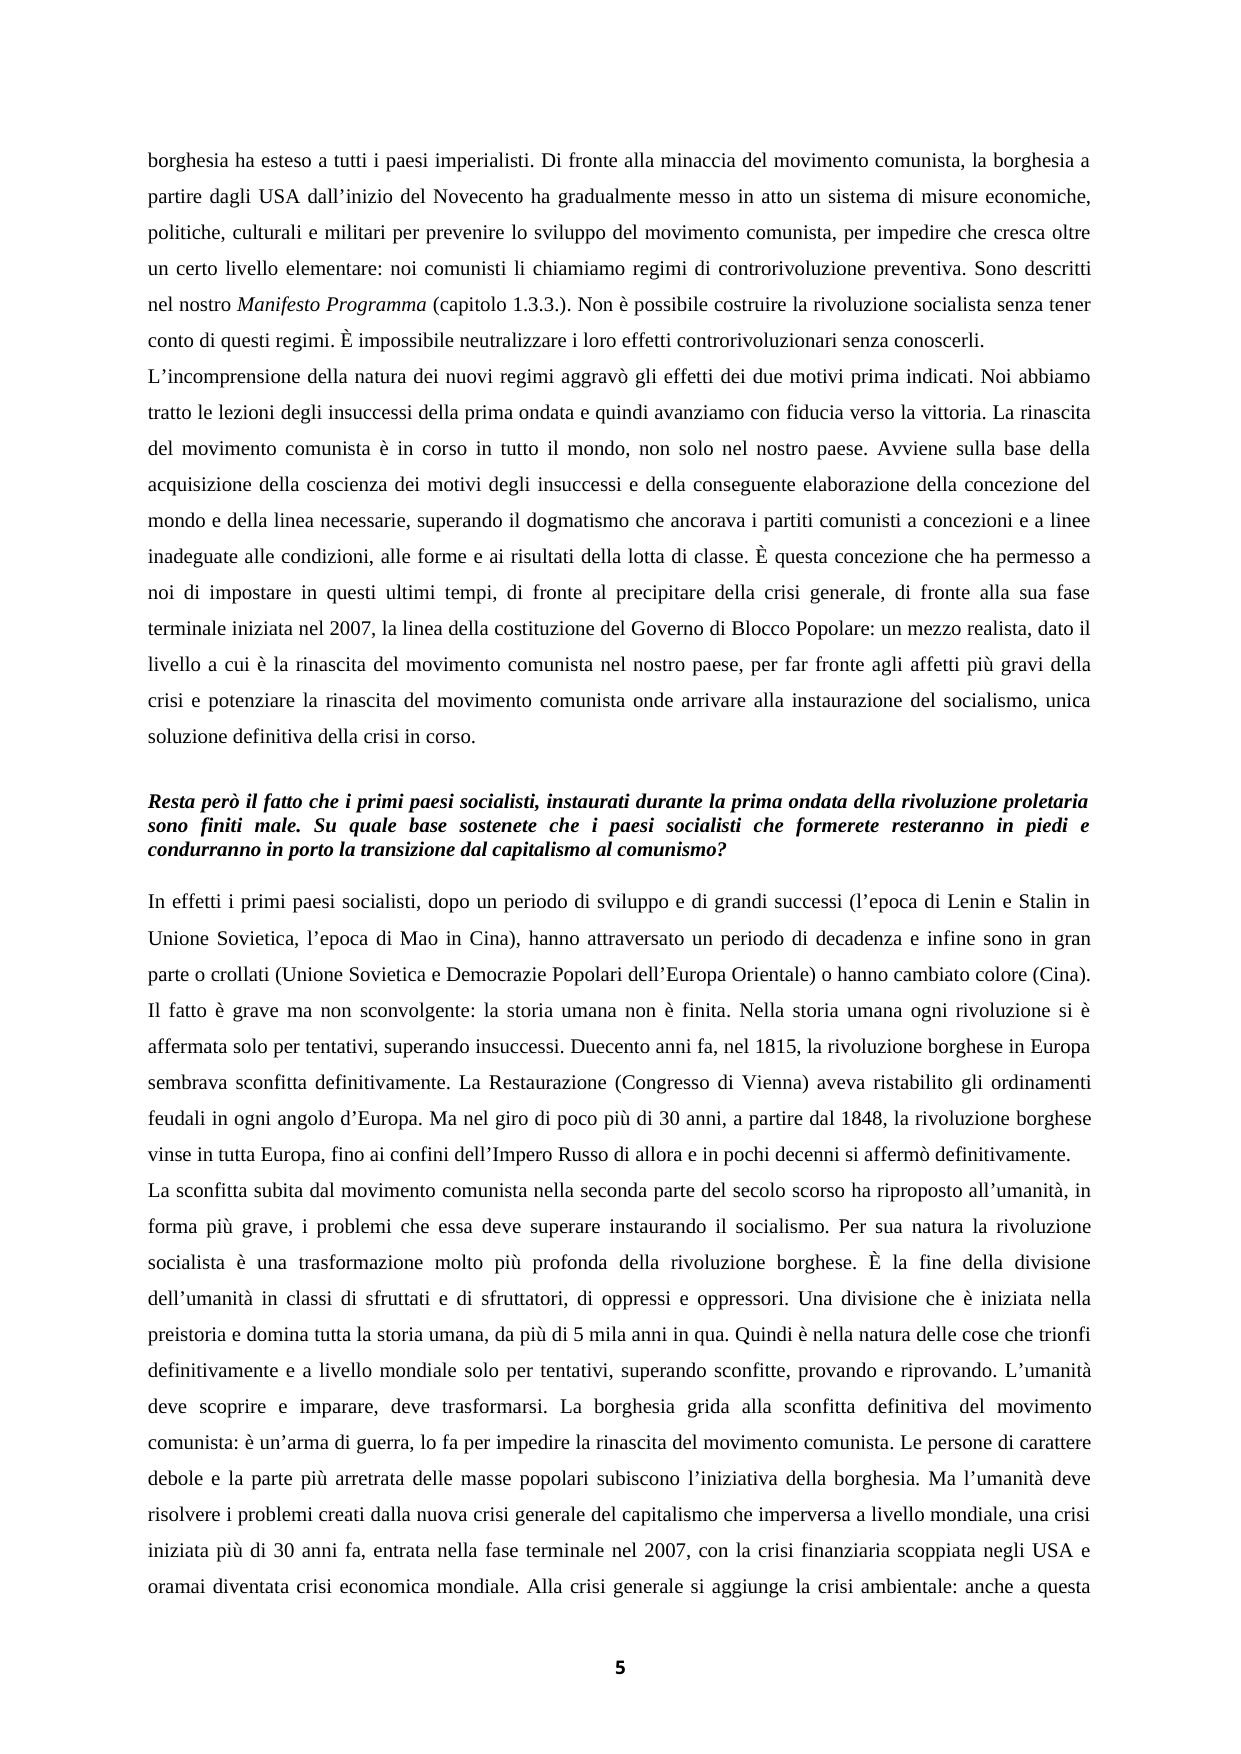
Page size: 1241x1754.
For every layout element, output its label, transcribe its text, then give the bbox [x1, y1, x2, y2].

text L’incomprensione della natura dei nuovi regimi aggravò gli effetti dei due motivi prima indicati. Noi abbiamo tratto le lezioni degli insuccessi della prima ondata e quindi avanziamo con fiducia verso la vittoria. La rinascita del movimento comunista è in corso in tutto il mondo, non solo nel nostro paese. Avviene sulla base della acquisizione della coscienza dei motivi degli insuccessi e della conseguente elaborazione della concezione del mondo e della linea necessarie, superando il dogmatismo che ancorava i partiti comunisti a concezioni e a linee inadeguate alle condizioni, alle forme e ai risultati della lotta di classe. È questa concezione che ha permesso a noi di impostare in questi ultimi tempi, di fronte al precipitare della crisi generale, di fronte alla sua fase terminale iniziata nel 2007, la linea della costituzione del Governo di Blocco Popolare: un mezzo realista, dato il livello a cui è la rinascita del movimento comunista nel nostro paese, per far fronte agli affetti più gravi della crisi e potenziare la rinascita del movimento comunista onde arrivare alla instaurazione del socialismo, unica soluzione definitiva della crisi in corso. [148, 364, 1093, 748]
text La sconfitta subita dal movimento comunista nella seconda parte del secolo scorso ha riproposto all’umanità, in forma più grave, i problemi che essa deve superare instaurando il socialismo. Per sua natura la rivoluzione socialista è una trasformazione molto più profonda della rivoluzione borghese. È la fine della divisione dell’umanità in classi di sfruttati e di sfruttatori, di oppressi e oppressori. Una divisione che è iniziata nella preistoria e domina tutta la storia umana, da più di 5 mila anni in qua. Quindi è nella natura delle cose che trionfi definitivamente e a livello mondiale solo per tentativi, superando sconfitte, provando e riprovando. L’umanità deve scoprire e imparare, deve trasformarsi. La borghesia grida alla sconfitta definitiva del movimento comunista: è un’arma di guerra, lo fa per impedire la rinascita del movimento comunista. Le persone di carattere debole e la parte più arretrata delle masse popolari subiscono l’iniziativa della borghesia. Ma l’umanità deve risolvere i problemi creati dalla nuova crisi generale del capitalismo che imperversa a livello mondiale, una crisi iniziata più di 30 anni fa, entrata nella fase terminale nel 2007, con la crisi finanziaria scoppiata negli USA e oramai diventata crisi economica mondiale. Alla crisi generale si aggiunge la crisi ambientale: anche a questa [148, 1178, 1093, 1598]
text borghesia ha esteso a tutti i paesi imperialisti. Di fronte alla minaccia del movimento comunista, la borghesia a partire dagli USA dall’inizio del Novecento ha gradualmente messo in atto un sistema di misure economiche, politiche, culturali e militari per prevenire lo sviluppo del movimento comunista, per impedire che cresca oltre un certo livello elementare: noi comunisti li chiamiamo regimi di controrivoluzione preventiva. Sono descritti nel nostro Manifesto Programma (capitolo 1.3.3.). Non è possibile costruire la rivoluzione socialista senza tener conto di questi regimi. È impossibile neutralizzare i loro effetti controrivoluzionari senza conoscerli. [148, 148, 1093, 352]
text In effetti i primi paesi socialisti, dopo un periodo di sviluppo e di grandi successi (l’epoca di Lenin e Stalin in Unione Sovietica, l’epoca di Mao in Cina), hanno attraversato un periodo di decadenza e infine sono in gran parte o crollati (Unione Sovietica e Democrazie Popolari dell’Europa Orientale) o hanno cambiato colore (Cina). Il fatto è grave ma non sconvolgente: la storia umana non è finita. Nella storia umana ogni rivoluzione si è affermata solo per tentativi, superando insuccessi. Duecento anni fa, nel 1815, la rivoluzione borghese in Europa sembrava sconfitta definitivamente. La Restaurazione (Congresso di Vienna) aveva ristabilito gli ordinamenti feudali in ogni angolo d’Europa. Ma nel giro di poco più di 30 anni, a partire dal 1848, la rivoluzione borghese vinse in tutta Europa, fino ai confini dell’Impero Russo di allora e in pochi decenni si affermò definitivamente. [148, 889, 1093, 1166]
text Resta però il fatto che i primi paesi socialisti, instaurati durante la prima ondata della rivoluzione proletaria sono finiti male. Su quale base sostenete che i paesi socialisti che formerete resteranno in piedi e condurranno in porto la transizione dal capitalismo al comunismo? [148, 789, 1093, 861]
